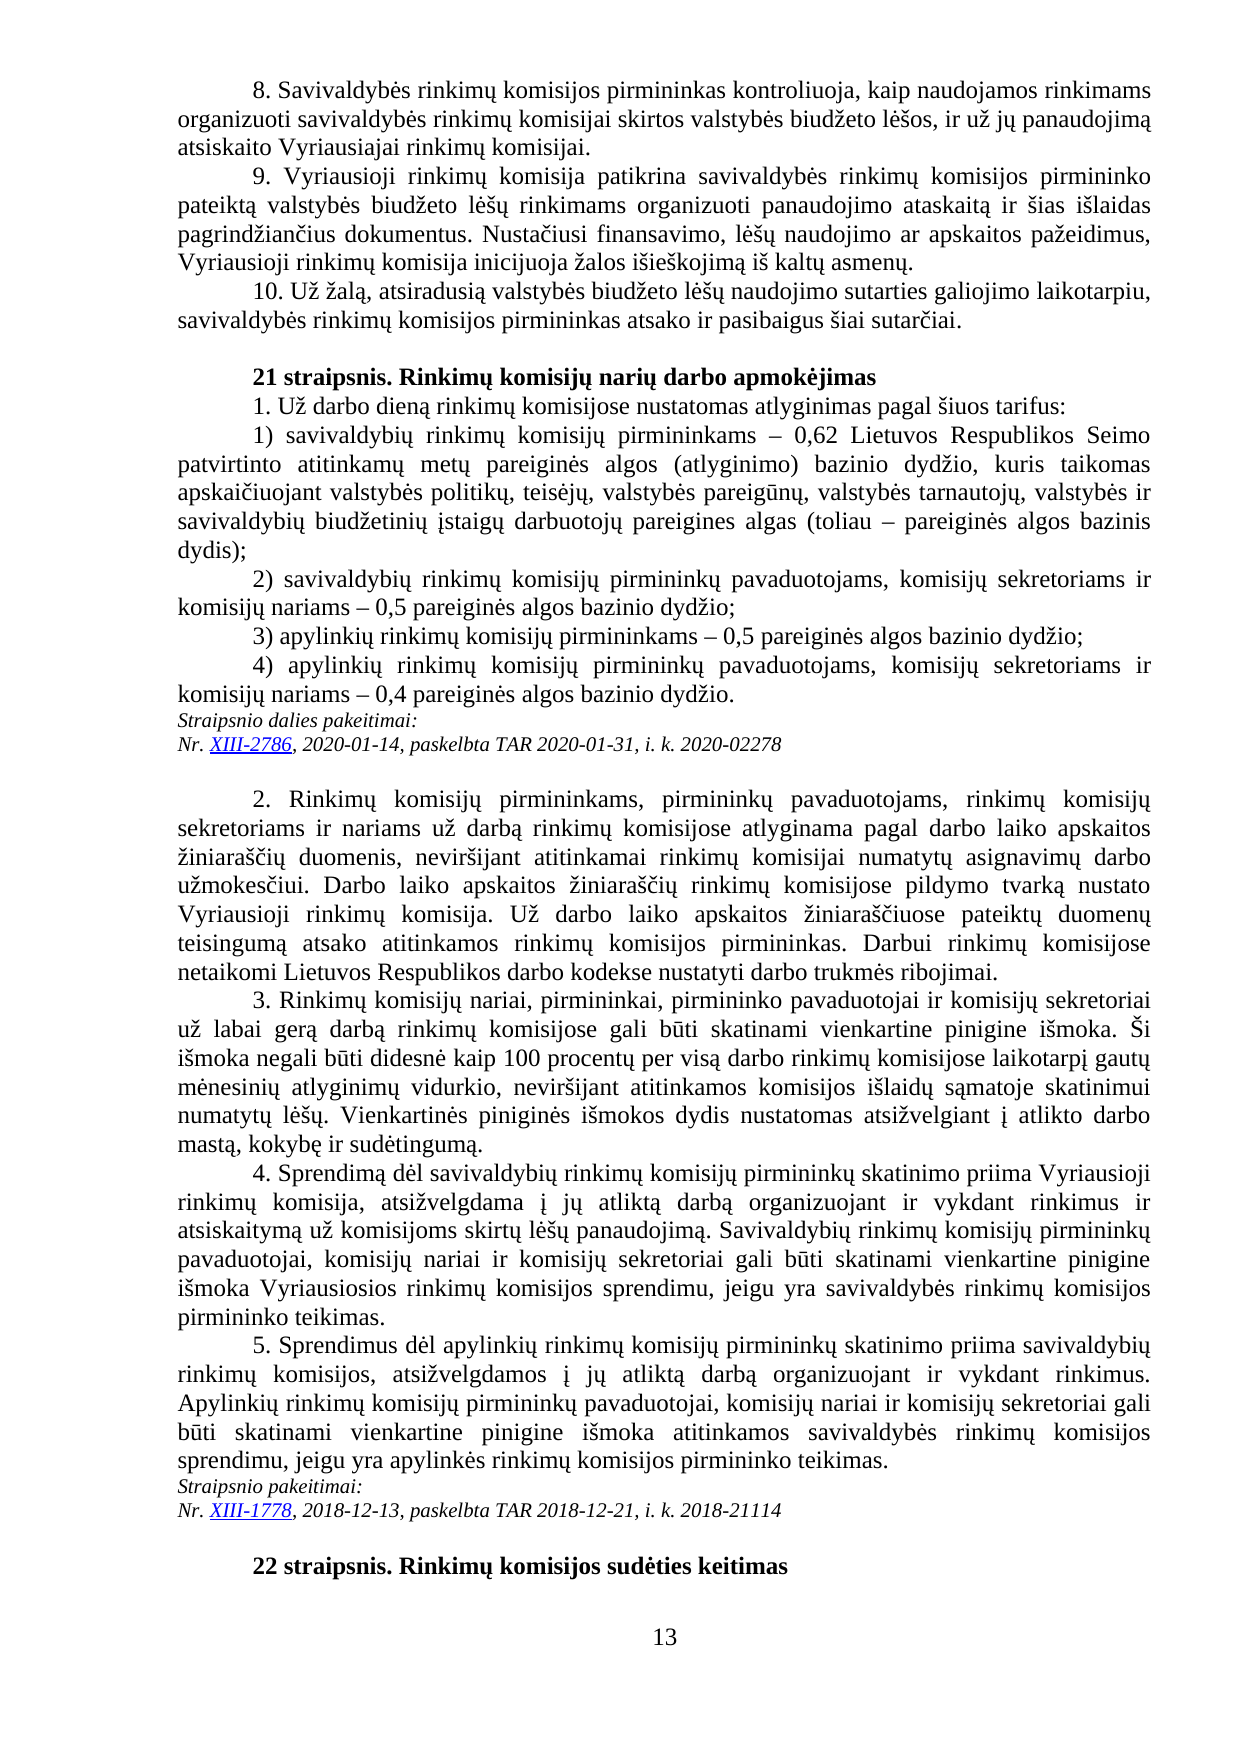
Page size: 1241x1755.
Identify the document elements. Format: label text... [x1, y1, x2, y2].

text 1. Už darbo dieną rinkimų komisijose nustatomas atlyginimas pagal šiuos tarifus: [177, 391, 1152, 420]
text 22 straipsnis. Rinkimų komisijos sudėties keitimas [177, 1551, 1152, 1580]
text 4. Sprendimą dėl savivaldybių rinkimų komisijų pirmininkų skatinimo priima Vyriausioji rinkimų komisija, atsižvelgdama į jų atliktą darbą organizuojant ir vykdant rinkimus ir atsiskaitymą už komisijoms skirtų lėšų panaudojimą. Savivaldybių rinkimų komisijų pirmininkų pavaduotojai, komisijų nariai ir komisijų sekretoriai gali būti skatinami vienkartine pinigine išmoka Vyriausiosios rinkimų komisijos sprendimu, jeigu yra savivaldybės rinkimų komisijos pirmininko teikimas. [177, 1158, 1152, 1331]
text 10. Už žalą, atsiradusią valstybės biudžeto lėšų naudojimo sutarties galiojimo laikotarpiu, savivaldybės rinkimų komisijos pirmininkas atsako ir pasibaigus šiai sutarčiai. [177, 276, 1152, 334]
text 21 straipsnis. Rinkimų komisijų narių darbo apmokėjimas [177, 362, 1152, 391]
text 9. Vyriausioji rinkimų komisija patikrina savivaldybės rinkimų komisijos pirmininko pateiktą valstybės biudžeto lėšų rinkimams organizuoti panaudojimo ataskaitą ir šias išlaidas pagrindžiančius dokumentus. Nustačiusi finansavimo, lėšų naudojimo ar apskaitos pažeidimus, Vyriausioji rinkimų komisija inicijuoja žalos išieškojimą iš kaltų asmenų. [177, 161, 1152, 276]
text 4) apylinkių rinkimų komisijų pirmininkų pavaduotojams, komisijų sekretoriams ir komisijų nariams – 0,4 pareiginės algos bazinio dydžio. [177, 650, 1152, 707]
text Straipsnio dalies pakeitimai: [177, 707, 1152, 732]
text 8. Savivaldybės rinkimų komisijos pirmininkas kontroliuoja, kaip naudojamos rinkimams organizuoti savivaldybės rinkimų komisijai skirtos valstybės biudžeto lėšos, ir už jų panaudojimą atsiskaito Vyriausiajai rinkimų komisijai. [177, 75, 1152, 161]
text 3. Rinkimų komisijų nariai, pirmininkai, pirmininko pavaduotojai ir komisijų sekretoriai už labai gerą darbą rinkimų komisijose gali būti skatinami vienkartine pinigine išmoka. Ši išmoka negali būti didesnė kaip 100 procentų per visą darbo rinkimų komisijose laikotarpį gautų mėnesinių atlyginimų vidurkio, neviršijant atitinkamos komisijos išlaidų sąmatoje skatinimui numatytų lėšų. Vienkartinės piniginės išmokos dydis nustatomas atsižvelgiant į atlikto darbo mastą, kokybę ir sudėtingumą. [177, 986, 1152, 1158]
text Nr. XIII-2786, 2020-01-14, paskelbta TAR 2020-01-31, i. k. 2020-02278 [177, 732, 1152, 756]
text Straipsnio pakeitimai: [177, 1474, 1152, 1498]
text 3) apylinkių rinkimų komisijų pirmininkams – 0,5 pareiginės algos bazinio dydžio; [177, 621, 1152, 650]
text 1) savivaldybių rinkimų komisijų pirmininkams – 0,62 Lietuvos Respublikos Seimo patvirtinto atitinkamų metų pareiginės algos (atlyginimo) bazinio dydžio, kuris taikomas apskaičiuojant valstybės politikų, teisėjų, valstybės pareigūnų, valstybės tarnautojų, valstybės ir savivaldybių biudžetinių įstaigų darbuotojų pareigines algas (toliau – pareiginės algos bazinis dydis); [177, 420, 1152, 564]
text 2. Rinkimų komisijų pirmininkams, pirmininkų pavaduotojams, rinkimų komisijų sekretoriams ir nariams už darbą rinkimų komisijose atlyginama pagal darbo laiko apskaitos žiniaraščių duomenis, neviršijant atitinkamai rinkimų komisijai numatytų asignavimų darbo užmokesčiui. Darbo laiko apskaitos žiniaraščių rinkimų komisijose pildymo tvarką nustato Vyriausioji rinkimų komisija. Už darbo laiko apskaitos žiniaraščiuose pateiktų duomenų teisingumą atsako atitinkamos rinkimų komisijos pirmininkas. Darbui rinkimų komisijose netaikomi Lietuvos Respublikos darbo kodekse nustatyti darbo trukmės ribojimai. [177, 784, 1152, 986]
text 5. Sprendimus dėl apylinkių rinkimų komisijų pirmininkų skatinimo priima savivaldybių rinkimų komisijos, atsižvelgdamos į jų atliktą darbą organizuojant ir vykdant rinkimus. Apylinkių rinkimų komisijų pirmininkų pavaduotojai, komisijų nariai ir komisijų sekretoriai gali būti skatinami vienkartine pinigine išmoka atitinkamos savivaldybės rinkimų komisijos sprendimu, jeigu yra apylinkės rinkimų komisijos pirmininko teikimas. [177, 1331, 1152, 1474]
text 2) savivaldybių rinkimų komisijų pirmininkų pavaduotojams, komisijų sekretoriams ir komisijų nariams – 0,5 pareiginės algos bazinio dydžio; [177, 564, 1152, 621]
text Nr. XIII-1778, 2018-12-13, paskelbta TAR 2018-12-21, i. k. 2018-21114 [177, 1498, 1152, 1522]
